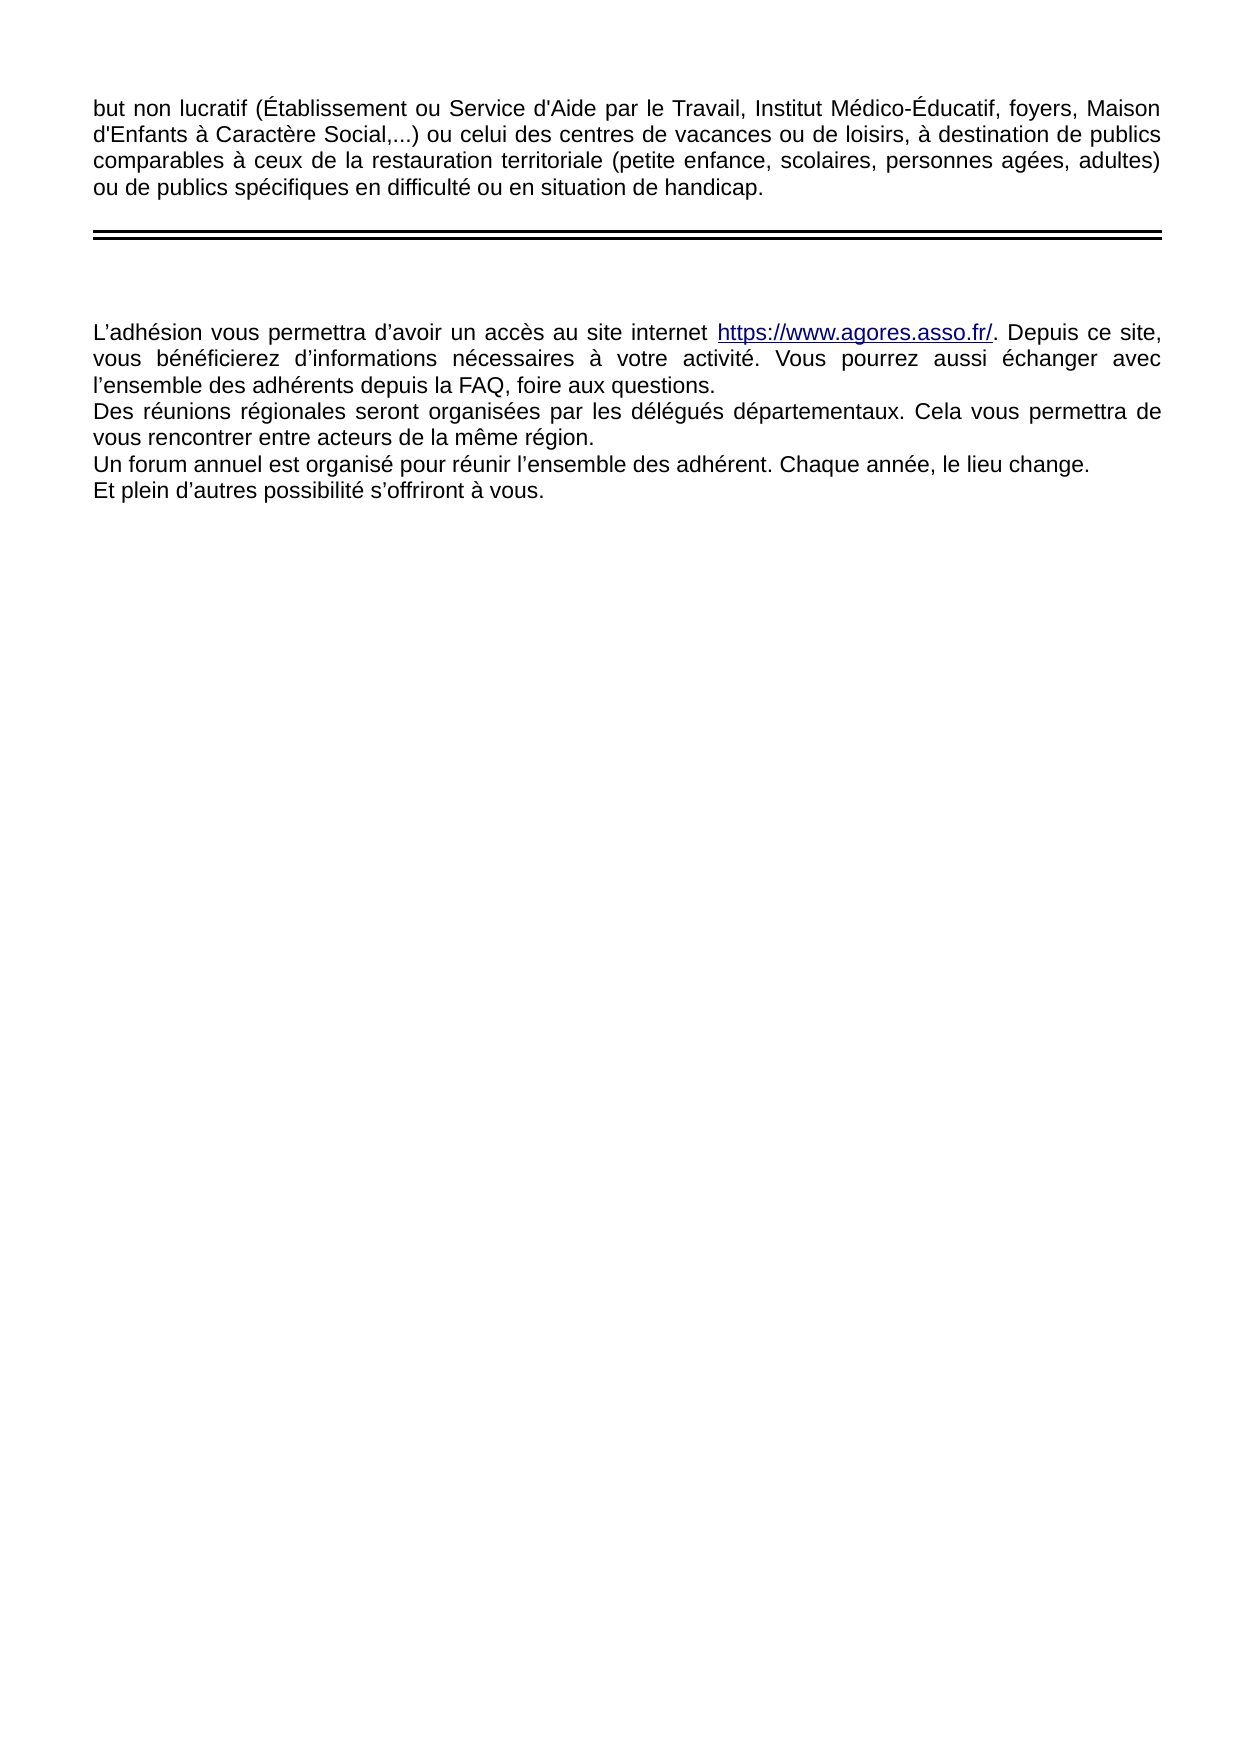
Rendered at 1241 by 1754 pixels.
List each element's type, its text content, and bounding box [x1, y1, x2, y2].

table_cell but non lucratif (Établissement ou Service d'Aide par le Travail, Institut Médico-Éducatif, foyers, Maison d'Enfants à Caractère Social,...) ou celui des centres de vacances ou de loisirs, à destination de publics comparables à ceux de la restauration territoriale (petite enfance, scolaires, personnes agées, adultes) ou de publics spécifiques en difficulté ou en situation de handicap. L’adhésion vous permettra d’avoir un accès au site internet https://www.agores.asso.fr/. Depuis ce site, vous bénéficierez d’informations nécessaires à votre activité. Vous pourrez aussi échanger avec l’ensemble des adhérents depuis la FAQ, foire aux questions. Des réunions régionales seront organisées par les délégués départementaux. Cela vous permettra de vous rencontrer entre acteurs de la même région. Un forum annuel est organisé pour réunir l’ensemble des adhérent. Chaque année, le lieu change. Et plein d’autres possibilité s’offriront à vous. [82, 95, 1173, 530]
